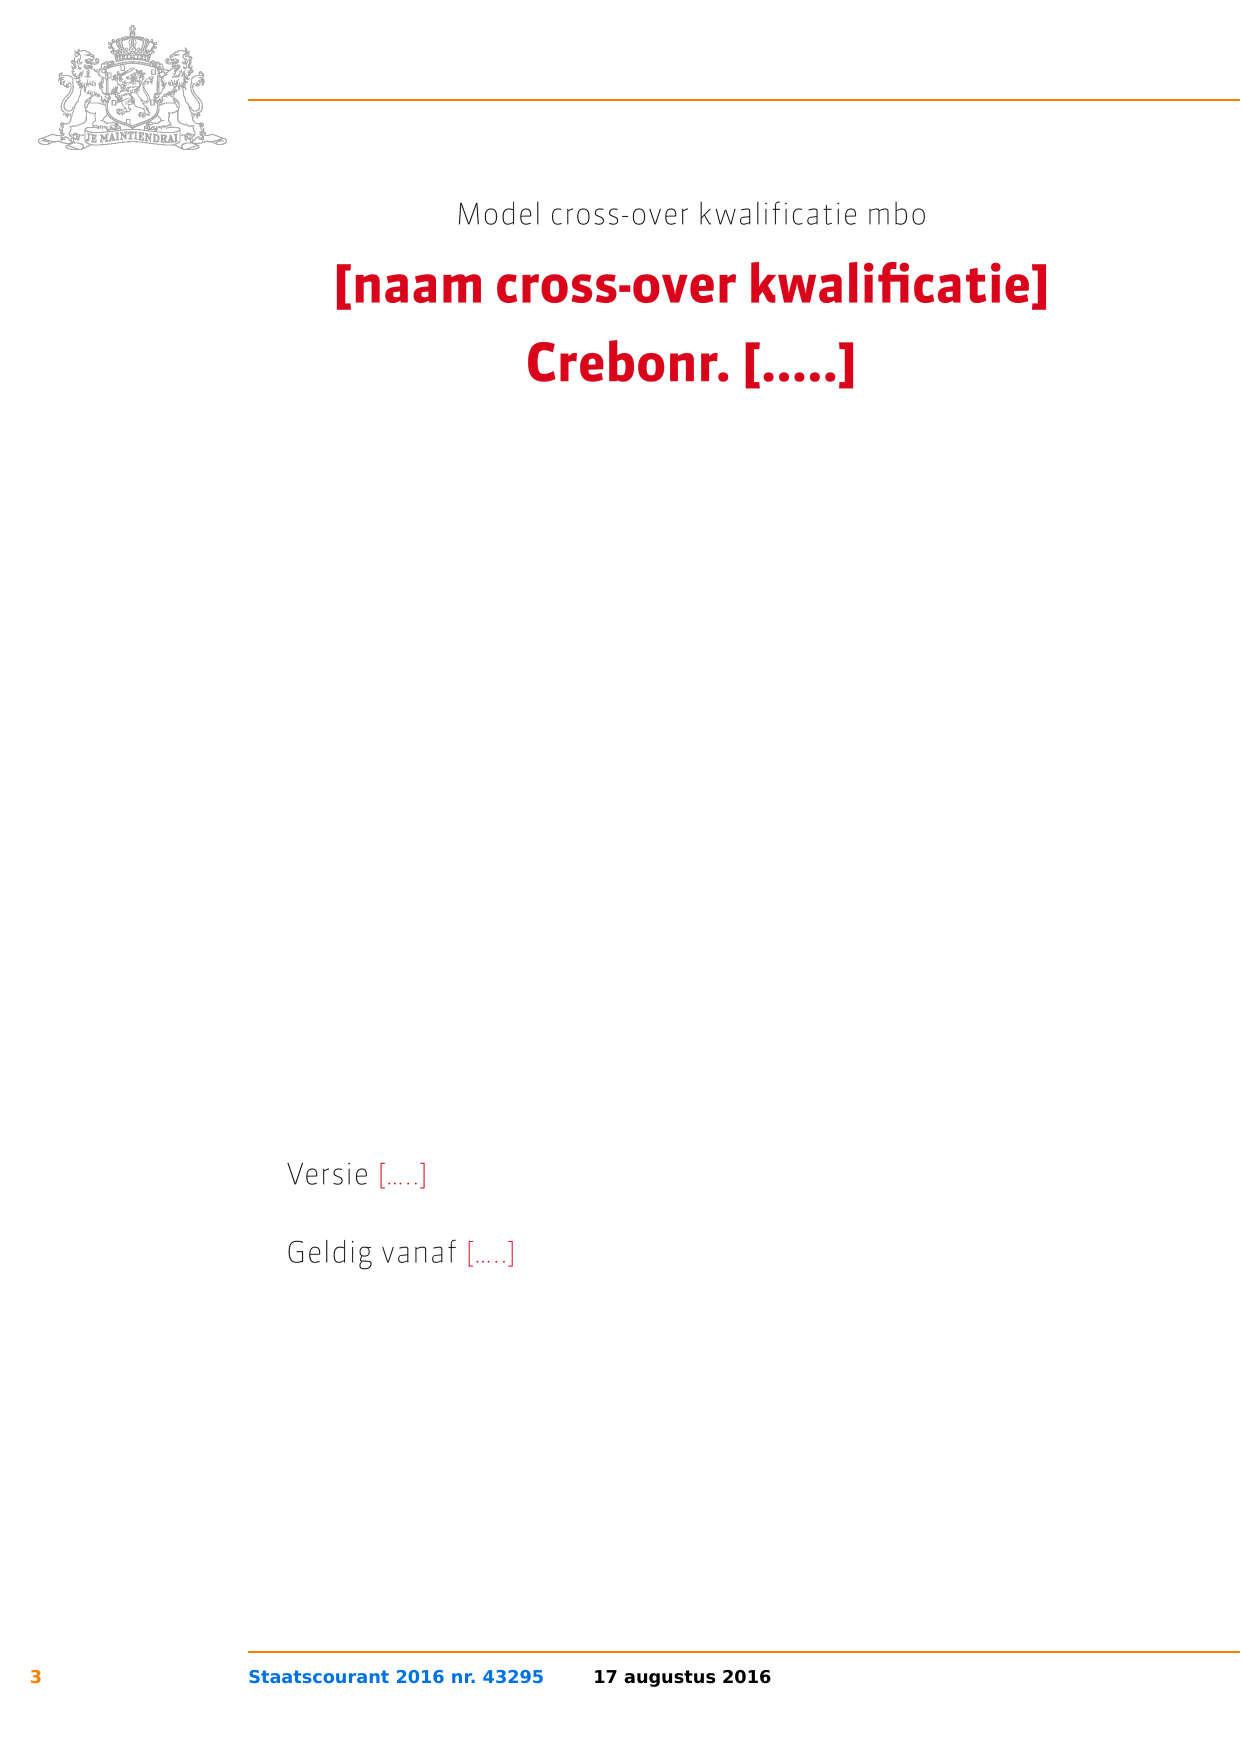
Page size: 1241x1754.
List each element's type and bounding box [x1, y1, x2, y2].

picture [248, 155, 1134, 1319]
picture [38, 25, 227, 150]
